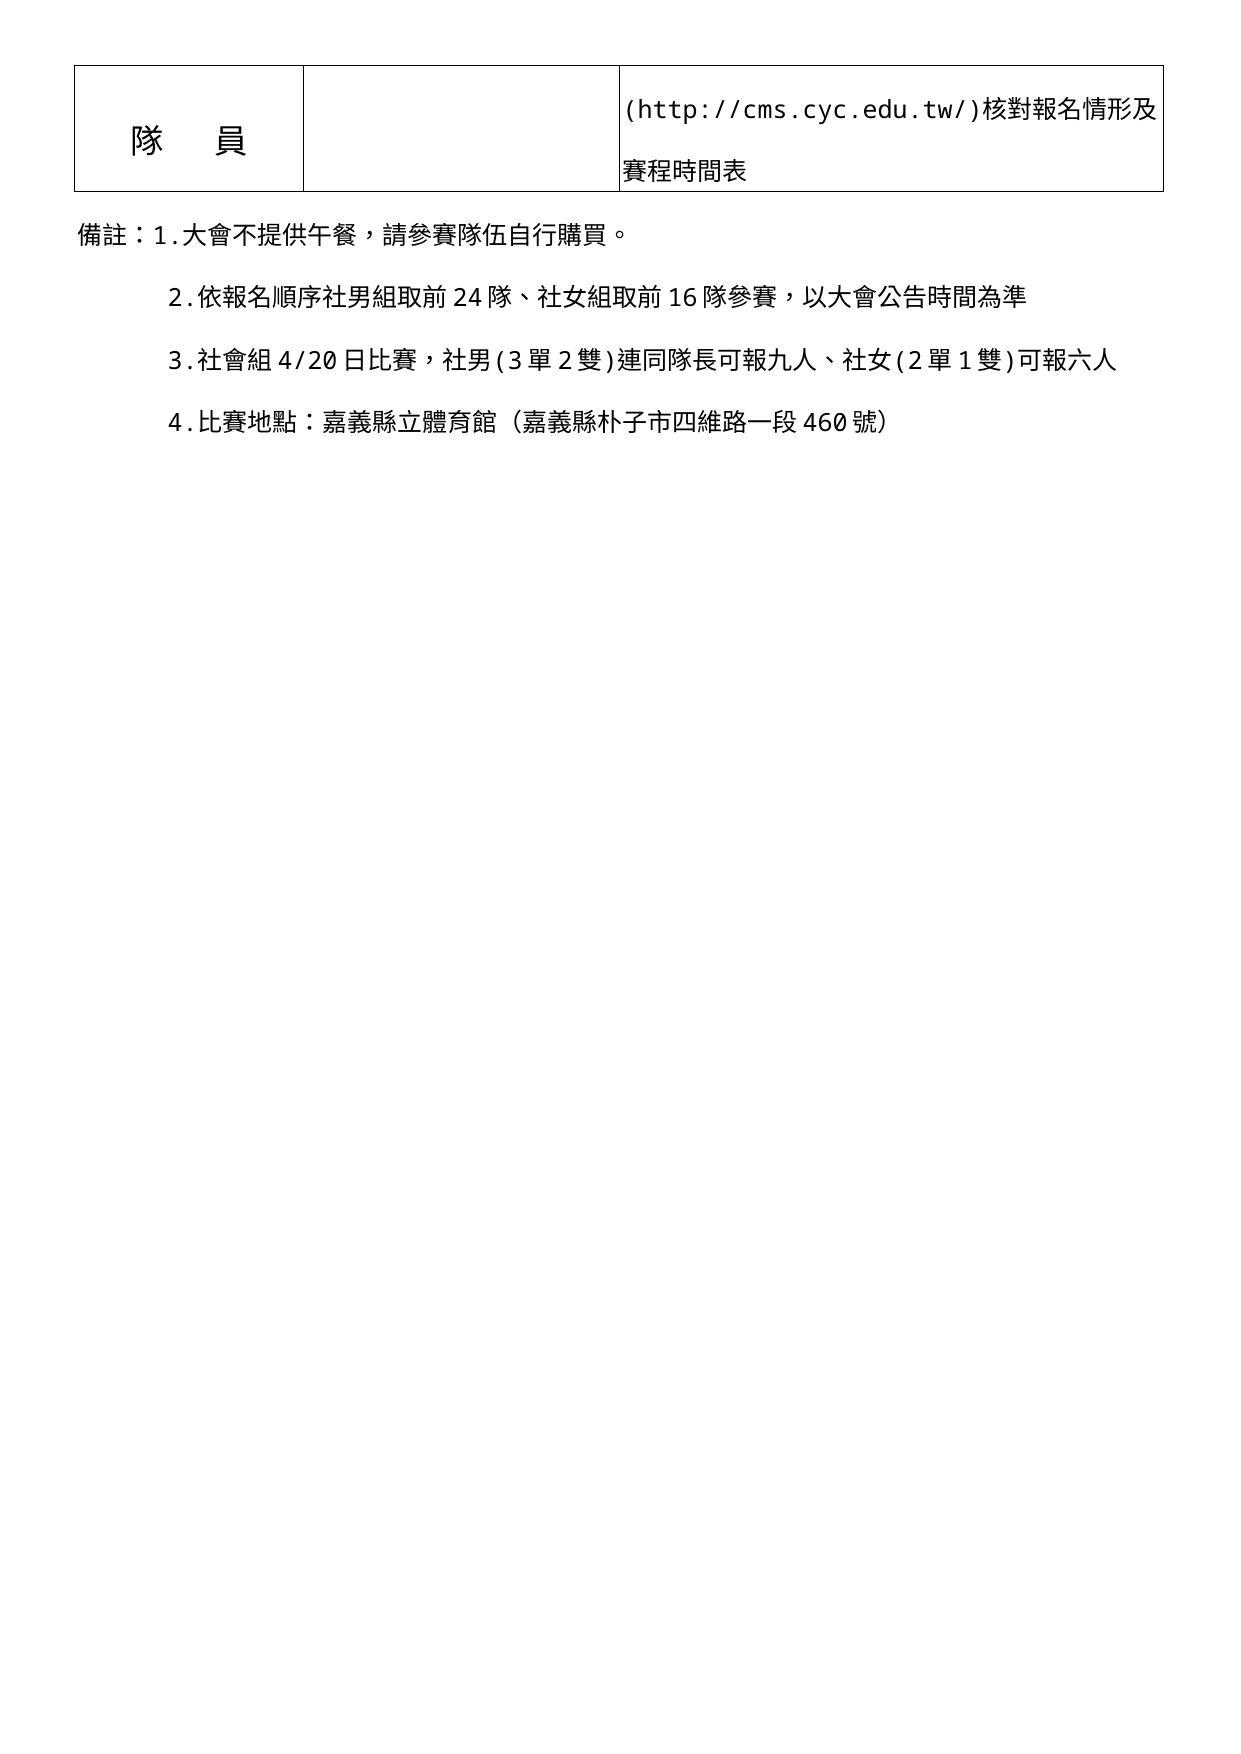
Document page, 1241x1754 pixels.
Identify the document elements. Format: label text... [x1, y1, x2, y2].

table_cell [74, 442, 1163, 504]
table_cell 備註：1.大會不提供午餐，請參賽隊伍自行購買。 2.依報名順序社男組取前24隊、社女組取前16隊參賽，以大會公告時間為準 [74, 192, 1163, 317]
table_cell 隊 員 [75, 66, 303, 191]
table_cell (http://cms.cyc.edu.tw/)核對報名情形及賽程時間表 [620, 66, 1163, 191]
table_cell [304, 66, 619, 191]
table_cell 3.社會組4/20日比賽，社男(3單2雙)連同隊長可報九人、社女(2單1雙)可報六人 4.比賽地點：嘉義縣立體育館（嘉義縣朴子市四維路一段460號） [74, 317, 1163, 442]
